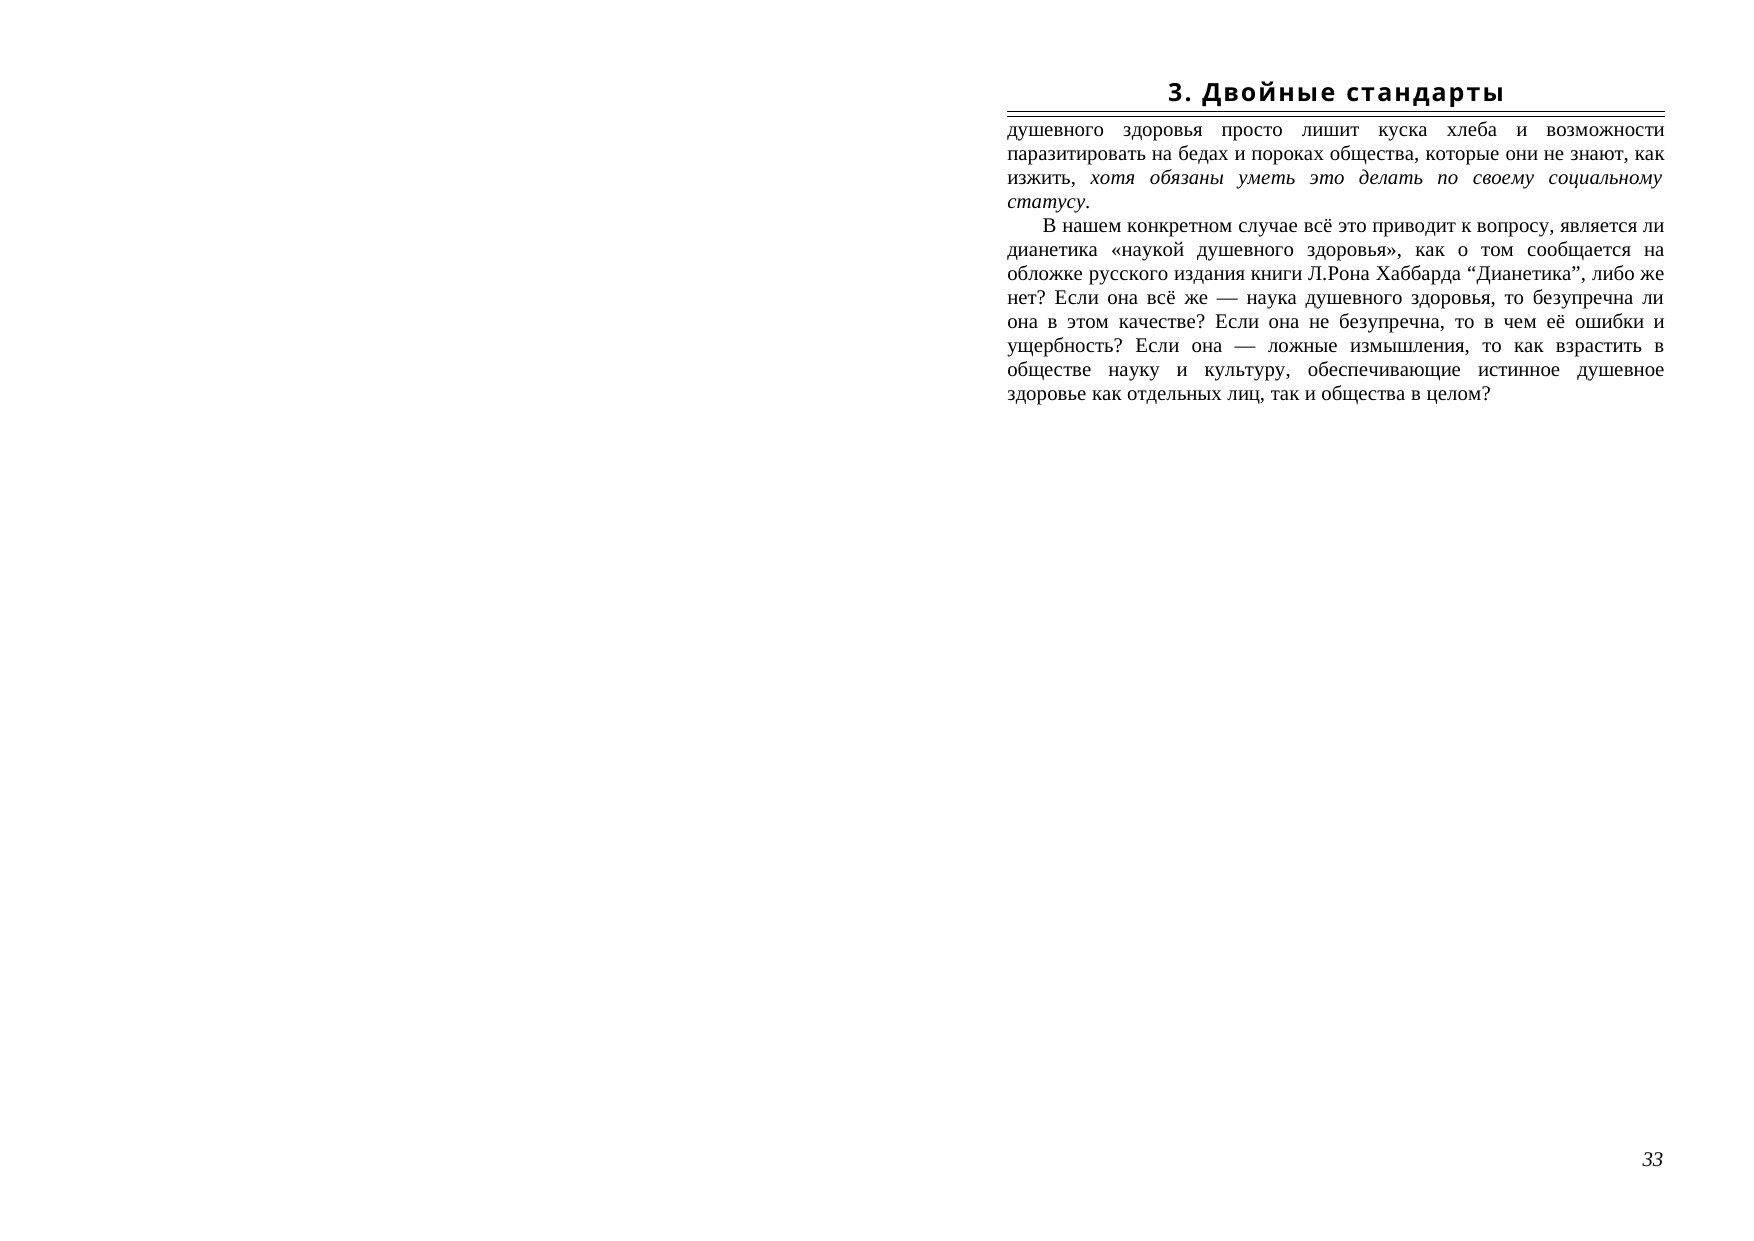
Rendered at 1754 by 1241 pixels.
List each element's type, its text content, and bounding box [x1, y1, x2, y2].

text В нашем конкретном случае всё это приводит к вопросу, является ли дианетика «наукой душевного здоровья», как о том сообщается на обложке русского издания книги Л.Рона Хаббарда “Дианетика”, либо же нет? Если она всё же — наука душевного здоровья, то безупречна ли она в этом качестве? Если она не безупречна, то в чем её ошибки и ущербность? Если она — ложные измышления, то как взрастить в обществе науку и культуру, обеспечивающие истинное душевное здоровье как отдельных лиц, так и общества в целом? [1007, 213, 1665, 405]
text душевного здоровья про­сто лишит куска хлеба и возможности паразитировать на бедах и пороках общества, которые они не знают, как изжить, хотя обязаны уметь это делать по своему социальному статусу. [1007, 117, 1665, 213]
